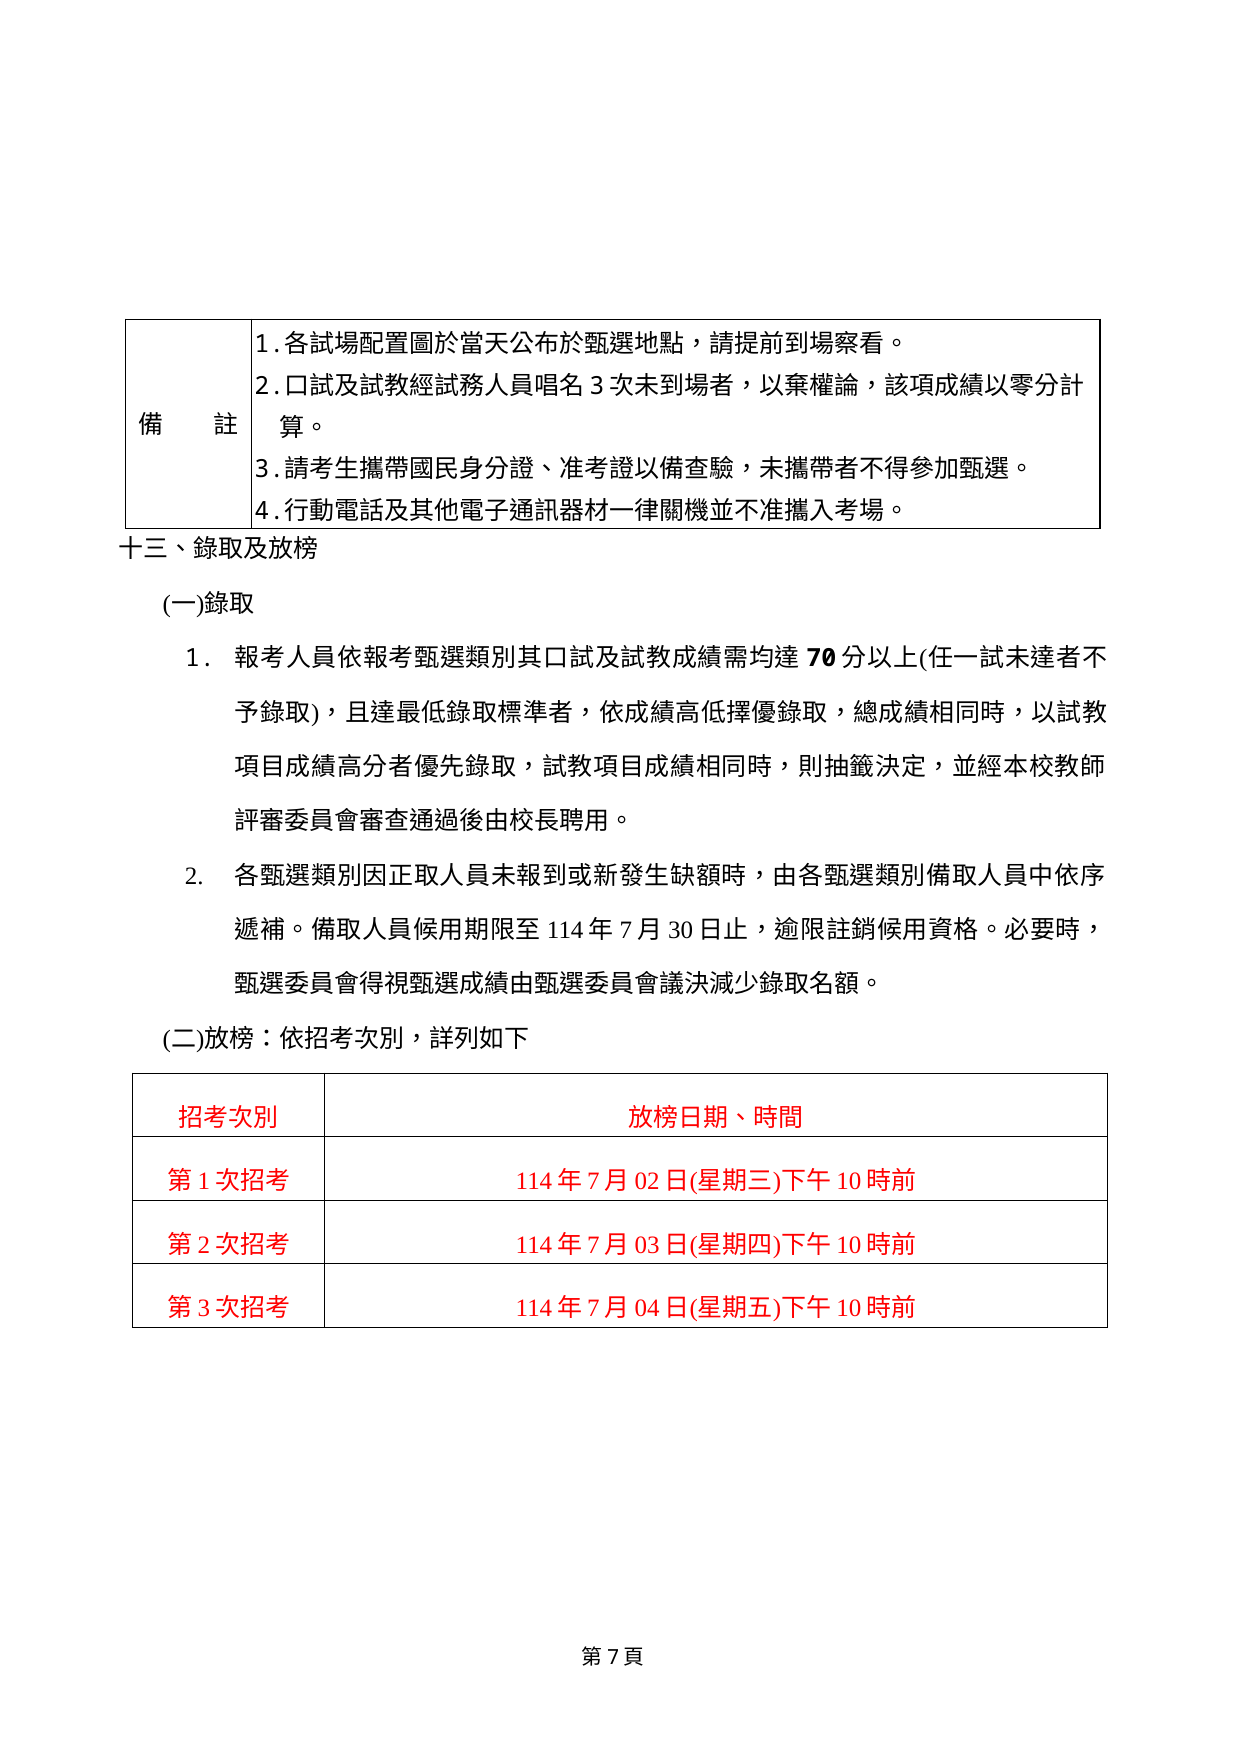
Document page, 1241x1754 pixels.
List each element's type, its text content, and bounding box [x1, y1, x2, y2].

table_header 放榜日期、時間 [325, 1074, 1107, 1136]
table_cell 備 註 [126, 320, 251, 528]
table_cell 1.各試場配置圖於當天公布於甄選地點，請提前到場察看。 2.口試及試教經試務人員唱名3次未到場者，以棄權論，該項成績以零分計算。 3.請考生攜帶國民身分證、准考證以備查驗，未攜帶者不得參加甄選。 4.行動電話及其他電子通訊器材一律關機並不准攜入考場。 [252, 320, 1099, 528]
text (一)錄取 [162, 583, 1107, 619]
table_cell 第3次招考 [133, 1264, 324, 1327]
table_header 招考次別 [133, 1074, 324, 1136]
text (二)放榜：依招考次別，詳列如下 [162, 1018, 1107, 1054]
table_cell 114年7月02日(星期三)下午10時前 [325, 1137, 1107, 1200]
list 報考人員依報考甄選類別其口試及試教成績需均達70分以上(任一試未達者不予錄取)，且達最低錄取標準者，依成績高低擇優錄取，總成績相同時，以試教項目成績高分者優先錄取，試教項目成績相同時，則抽籤決定，並經本校教師評審委員會審查通過後由校長聘用。 [184, 638, 1107, 837]
text 十三、錄取及放榜 [118, 529, 1107, 565]
table_cell 114年7月04日(星期五)下午10時前 [325, 1264, 1107, 1327]
table_cell 114年7月03日(星期四)下午10時前 [325, 1201, 1107, 1263]
list 各甄選類別因正取人員未報到或新發生缺額時，由各甄選類別備取人員中依序遞補。備取人員候用期限至114年7月30日止，逾限註銷候用資格。必要時，甄選委員會得視甄選成績由甄選委員會議決減少錄取名額。 [184, 855, 1107, 1000]
table_cell 第2次招考 [133, 1201, 324, 1263]
table_cell 第1次招考 [133, 1137, 324, 1200]
